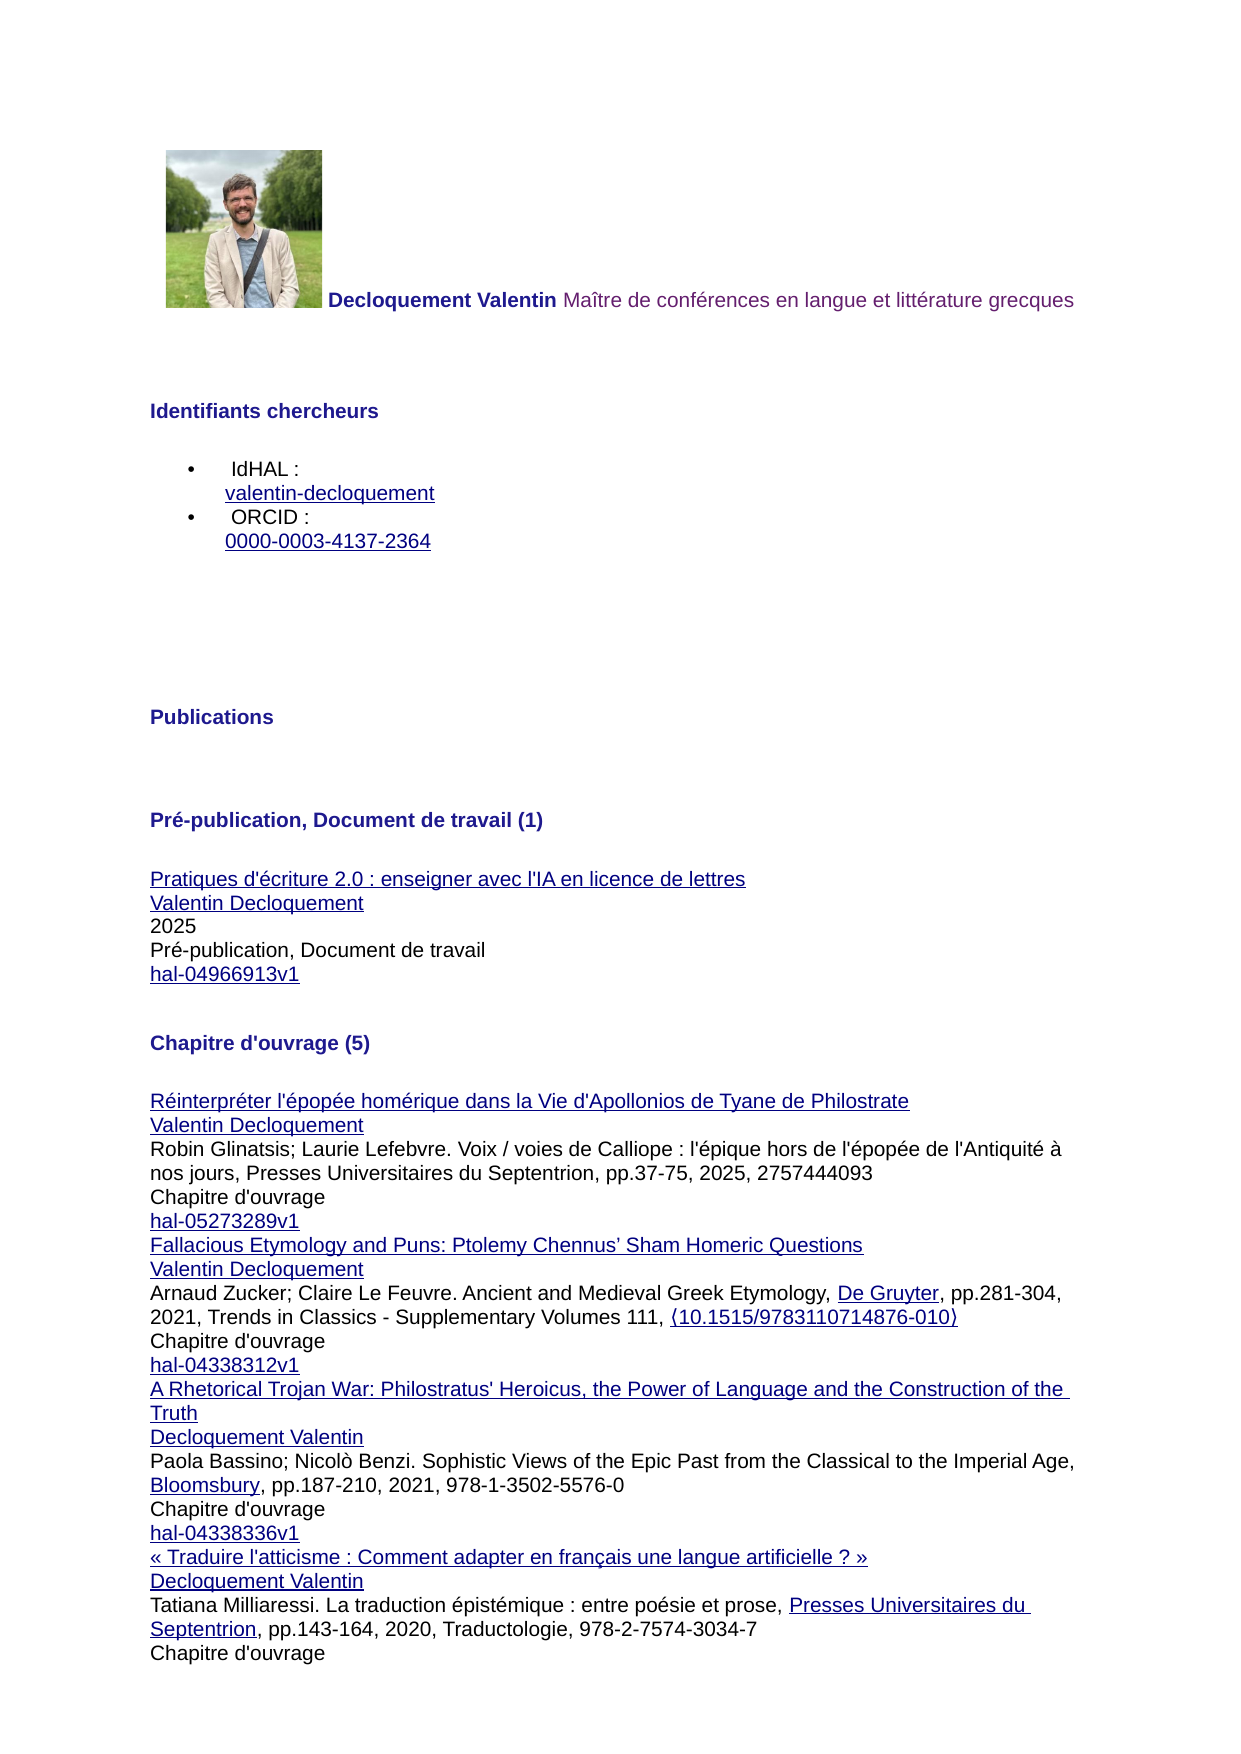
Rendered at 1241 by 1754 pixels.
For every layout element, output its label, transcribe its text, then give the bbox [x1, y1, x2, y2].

subtitle Identifiants chercheurs [150, 399, 1090, 423]
subtitle Decloquement Valentin Maître de conférences en langue et littérature grecques [150, 150, 1090, 312]
picture [165, 150, 323, 308]
list 0000-0003-4137-2364 [187, 529, 1090, 553]
subtitle Chapitre d'ouvrage (5) [150, 1031, 1090, 1055]
table_cell Fallacious Etymology and Puns: Ptolemy Chennus’ Sham Homeric Questions Valentin Decloquement Arnaud Zucker; Claire Le Feuvre. Ancient and Medieval Greek Etymology, De Gruyter, pp.281-304, 2021, Trends in Classics - Supplementary Volumes 111, ⟨10.1515/9783110714876-010⟩ Chapitre d'ouvrage hal-04338312v1 [150, 1233, 1090, 1377]
list IdHAL : [187, 457, 1090, 481]
table_header Pratiques d'écriture 2.0 : enseigner avec l'IA en licence de lettres Valentin Decloquement 2025 Pré-publication, Document de travail hal-04966913v1 [150, 866, 1090, 986]
list valentin-decloquement [187, 481, 1090, 505]
list ORCID : [187, 505, 1090, 529]
table_cell A Rhetorical Trojan War: Philostratus' Heroicus, the Power of Language and the Construction of the Truth Decloquement Valentin Paola Bassino; Nicolò Benzi. Sophistic Views of the Epic Past from the Classical to the Imperial Age, Bloomsbury, pp.187-210, 2021, 978-1-3502-5576-0 Chapitre d'ouvrage hal-04338336v1 [150, 1377, 1090, 1544]
subtitle Pré-publication, Document de travail (1) [150, 808, 1090, 832]
subtitle Publications [150, 705, 1090, 729]
table_cell « Traduire l'atticisme : Comment adapter en français une langue artificielle ? » Decloquement Valentin Tatiana Milliaressi. La traduction épistémique : entre poésie et prose, Presses Universitaires du Septentrion, pp.143-164, 2020, Traductologie, 978-2-7574-3034-7 Chapitre d'ouvrage [150, 1545, 1090, 1664]
table_header Réinterpréter l'épopée homérique dans la Vie d'Apollonios de Tyane de Philostrate Valentin Decloquement Robin Glinatsis; Laurie Lefebvre. Voix / voies de Calliope : l'épique hors de l'épopée de l'Antiquité à nos jours, Presses Universitaires du Septentrion, pp.37-75, 2025, 2757444093 Chapitre d'ouvrage hal-05273289v1 [150, 1089, 1090, 1233]
